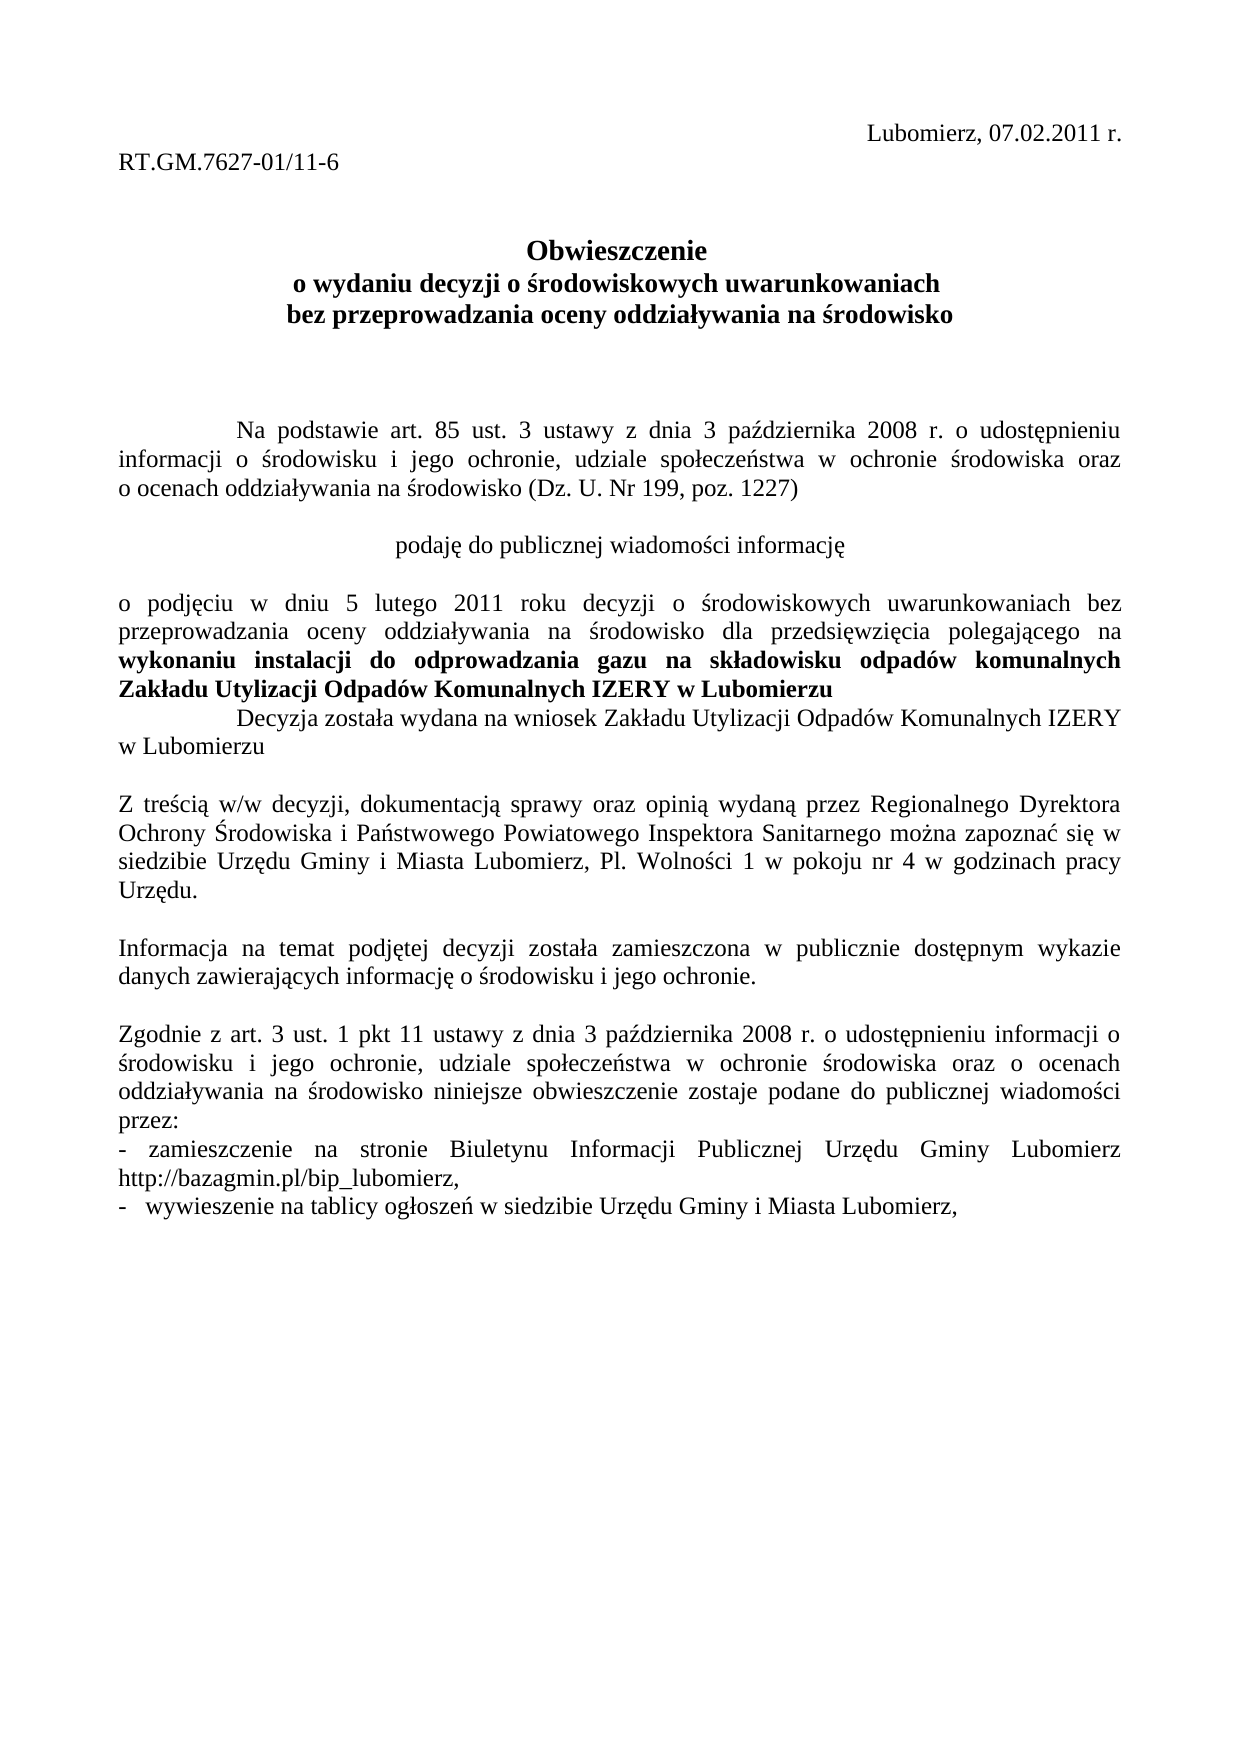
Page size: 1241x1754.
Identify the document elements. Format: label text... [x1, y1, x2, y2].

text Obwieszczenie [118, 233, 1122, 267]
text RT.GM.7627-01/11-6 [118, 147, 1122, 176]
text podaję do publicznej wiadomości informację [118, 530, 1122, 559]
text Na podstawie art. 85 ust. 3 ustawy z dnia 3 października 2008 r. o udostępnieniu informacji o środowisku i jego ochronie, udziale społeczeństwa w ochronie środowiska oraz o ocenach oddziaływania na środowisko (Dz. U. Nr 199, poz. 1227) [118, 415, 1122, 501]
text Informacja na temat podjętej decyzji została zamieszczona w publicznie dostępnym wykazie danych zawierających informację o środowisku i jego ochronie. [118, 933, 1122, 990]
text o podjęciu w dniu 5 lutego 2011 roku decyzji o środowiskowych uwarunkowaniach bez przeprowadzania oceny oddziaływania na środowisko dla przedsięwzięcia polegającego na wykonaniu instalacji do odprowadzania gazu na składowisku odpadów komunalnych Zakładu Utylizacji Odpadów Komunalnych IZERY w Lubomierzu [118, 588, 1122, 703]
text Decyzja została wydana na wniosek Zakładu Utylizacji Odpadów Komunalnych IZERY w Lubomierzu [118, 703, 1122, 760]
text Zgodnie z art. 3 ust. 1 pkt 11 ustawy z dnia 3 października 2008 r. o udostępnieniu informacji o środowisku i jego ochronie, udziale społeczeństwa w ochronie środowiska oraz o ocenach oddziaływania na środowisko niniejsze obwieszczenie zostaje podane do publicznej wiadomości przez: [118, 1019, 1122, 1134]
text o wydaniu decyzji o środowiskowych uwarunkowaniach [118, 267, 1122, 298]
text bez przeprowadzania oceny oddziaływania na środowisko [118, 298, 1122, 329]
text Z treścią w/w decyzji, dokumentacją sprawy oraz opinią wydaną przez Regionalnego Dyrektora Ochrony Środowiska i Państwowego Powiatowego Inspektora Sanitarnego można zapoznać się w siedzibie Urzędu Gminy i Miasta Lubomierz, Pl. Wolności 1 w pokoju nr 4 w godzinach pracy Urzędu. [118, 789, 1122, 904]
text - zamieszczenie na stronie Biuletynu Informacji Publicznej Urzędu Gminy Lubomierz http://bazagmin.pl/bip_lubomierz, [118, 1134, 1122, 1191]
text Lubomierz, 07.02.2011 r. [118, 118, 1122, 147]
text - wywieszenie na tablicy ogłoszeń w siedzibie Urzędu Gminy i Miasta Lubomierz, [118, 1191, 1122, 1220]
